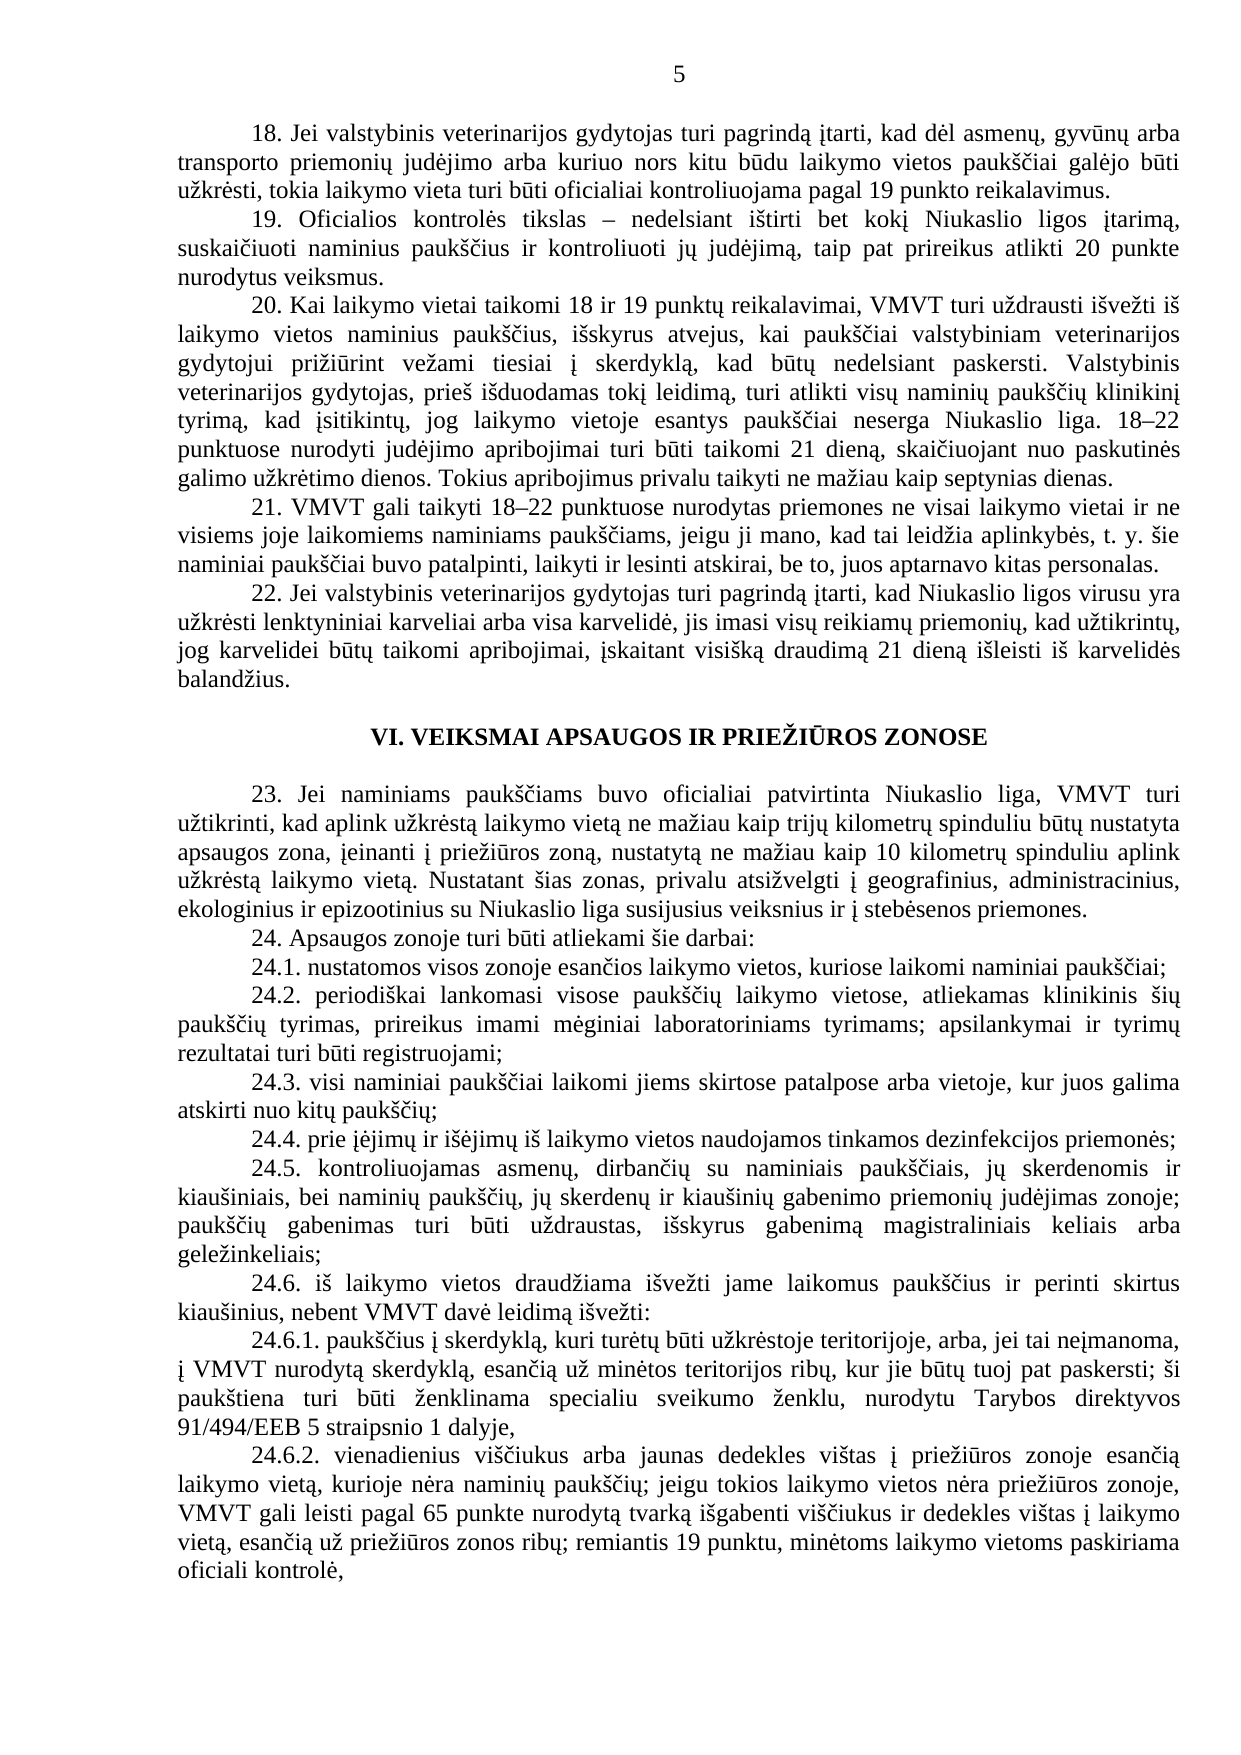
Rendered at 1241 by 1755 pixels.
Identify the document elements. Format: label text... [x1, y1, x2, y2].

text 24.6.2. vienadienius viščiukus arba jaunas dedekles vištas į priežiūros zonoje esančią laikymo vietą, kurioje nėra naminių paukščių; jeigu tokios laikymo vietos nėra priežiūros zonoje, VMVT gali leisti pagal 65 punkte nurodytą tvarką išgabenti viščiukus ir dedekles vištas į laikymo vietą, esančią už priežiūros zonos ribų; remiantis 19 punktu, minėtoms laikymo vietoms paskiriama oficiali kontrolė, [177, 1441, 1181, 1584]
text 24. Apsaugos zonoje turi būti atliekami šie darbai: [177, 923, 1181, 952]
text 24.4. prie įėjimų ir išėjimų iš laikymo vietos naudojamos tinkamos dezinfekcijos priemonės; [177, 1124, 1181, 1153]
text 24.6. iš laikymo vietos draudžiama išvežti jame laikomus paukščius ir perinti skirtus kiaušinius, nebent VMVT davė leidimą išvežti: [177, 1268, 1181, 1326]
text 22. Jei valstybinis veterinarijos gydytojas turi pagrindą įtarti, kad Niukaslio ligos virusu yra užkrėsti lenktyniniai karveliai arba visa karvelidė, jis imasi visų reikiamų priemonių, kad užtikrintų, jog karvelidei būtų taikomi apribojimai, įskaitant visišką draudimą 21 dieną išleisti iš karvelidės balandžius. [177, 578, 1181, 693]
text 23. Jei naminiams paukščiams buvo oficialiai patvirtinta Niukaslio liga, VMVT turi užtikrinti, kad aplink užkrėstą laikymo vietą ne mažiau kaip trijų kilometrų spinduliu būtų nustatyta apsaugos zona, įeinanti į priežiūros zoną, nustatytą ne mažiau kaip 10 kilometrų spinduliu aplink užkrėstą laikymo vietą. Nustatant šias zonas, privalu atsižvelgti į geografinius, administracinius, ekologinius ir epizootinius su Niukaslio liga susijusius veiksnius ir į stebėsenos priemones. [177, 779, 1181, 923]
text 18. Jei valstybinis veterinarijos gydytojas turi pagrindą įtarti, kad dėl asmenų, gyvūnų arba transporto priemonių judėjimo arba kuriuo nors kitu būdu laikymo vietos paukščiai galėjo būti užkrėsti, tokia laikymo vieta turi būti oficialiai kontroliuojama pagal 19 punkto reikalavimus. [177, 118, 1181, 204]
text 24.6.1. paukščius į skerdyklą, kuri turėtų būti užkrėstoje teritorijoje, arba, jei tai neįmanoma, į VMVT nurodytą skerdyklą, esančią už minėtos teritorijos ribų, kur jie būtų tuoj pat paskersti; ši paukštiena turi būti ženklinama specialiu sveikumo ženklu, nurodytu Tarybos direktyvos 91/494/EEB 5 straipsnio 1 dalyje, [177, 1326, 1181, 1441]
text 24.1. nustatomos visos zonoje esančios laikymo vietos, kuriose laikomi naminiai paukščiai; [177, 952, 1181, 981]
text 20. Kai laikymo vietai taikomi 18 ir 19 punktų reikalavimai, VMVT turi uždrausti išvežti iš laikymo vietos naminius paukščius, išskyrus atvejus, kai paukščiai valstybiniam veterinarijos gydytojui prižiūrint vežami tiesiai į skerdyklą, kad būtų nedelsiant paskersti. Valstybinis veterinarijos gydytojas, prieš išduodamas tokį leidimą, turi atlikti visų naminių paukščių klinikinį tyrimą, kad įsitikintų, jog laikymo vietoje esantys paukščiai neserga Niukaslio liga. 18–22 punktuose nurodyti judėjimo apribojimai turi būti taikomi 21 dieną, skaičiuojant nuo paskutinės galimo užkrėtimo dienos. Tokius apribojimus privalu taikyti ne mažiau kaip septynias dienas. [177, 291, 1181, 492]
text 19. Oficialios kontrolės tikslas – nedelsiant ištirti bet kokį Niukaslio ligos įtarimą, suskaičiuoti naminius paukščius ir kontroliuoti jų judėjimą, taip pat prireikus atlikti 20 punkte nurodytus veiksmus. [177, 204, 1181, 291]
text VI. VEIKSMAI APSAUGOS IR PRIEŽIŪROS ZONOSE [177, 722, 1181, 751]
text 24.5. kontroliuojamas asmenų, dirbančių su naminiais paukščiais, jų skerdenomis ir kiaušiniais, bei naminių paukščių, jų skerdenų ir kiaušinių gabenimo priemonių judėjimas zonoje; paukščių gabenimas turi būti uždraustas, išskyrus gabenimą magistraliniais keliais arba geležinkeliais; [177, 1153, 1181, 1268]
text 24.3. visi naminiai paukščiai laikomi jiems skirtose patalpose arba vietoje, kur juos galima atskirti nuo kitų paukščių; [177, 1067, 1181, 1124]
text 24.2. periodiškai lankomasi visose paukščių laikymo vietose, atliekamas klinikinis šių paukščių tyrimas, prireikus imami mėginiai laboratoriniams tyrimams; apsilankymai ir tyrimų rezultatai turi būti registruojami; [177, 981, 1181, 1067]
text 21. VMVT gali taikyti 18–22 punktuose nurodytas priemones ne visai laikymo vietai ir ne visiems joje laikomiems naminiams paukščiams, jeigu ji mano, kad tai leidžia aplinkybės, t. y. šie naminiai paukščiai buvo patalpinti, laikyti ir lesinti atskirai, be to, juos aptarnavo kitas personalas. [177, 492, 1181, 578]
